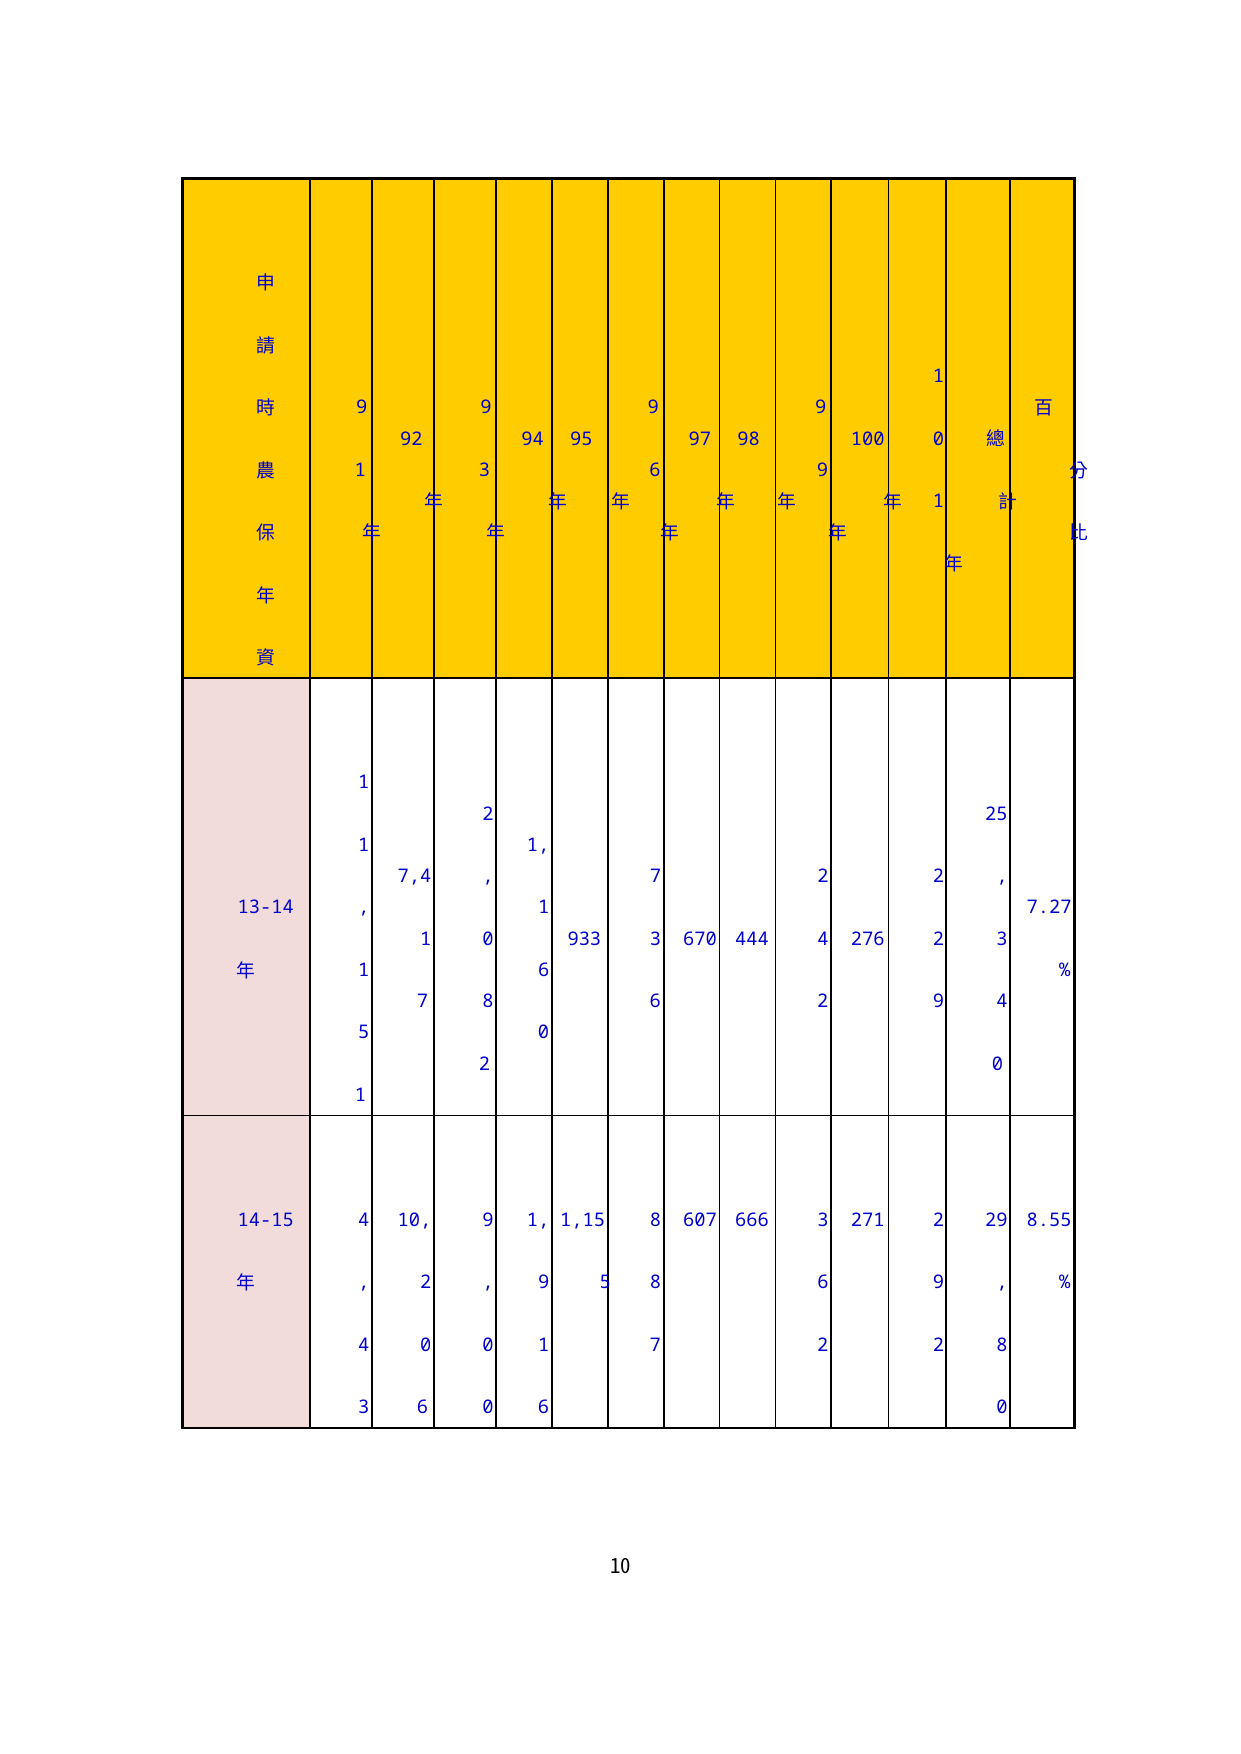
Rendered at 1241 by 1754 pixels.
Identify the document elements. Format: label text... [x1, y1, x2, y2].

table_cell 666 [720, 1116, 775, 1427]
table_header 95年 [553, 180, 607, 677]
table_cell 10,206 [373, 1116, 433, 1427]
table_cell 29,80 [947, 1116, 1009, 1427]
table_cell 736 [609, 679, 663, 1115]
table_cell 229 [889, 679, 945, 1115]
table_header 91年 [311, 180, 371, 677]
table_cell 292 [889, 1116, 945, 1427]
table_cell 276 [832, 679, 888, 1115]
table_cell 933 [553, 679, 607, 1115]
table_cell 7,417 [373, 679, 433, 1115]
table_header 92年 [373, 180, 433, 677]
table_cell 25,340 [947, 679, 1009, 1115]
table_header 97年 [665, 180, 719, 677]
table_cell 607 [665, 1116, 719, 1427]
table_header 百分比 [1011, 180, 1073, 677]
table_header 申請時農保年資 [184, 180, 309, 677]
table_cell 362 [776, 1116, 830, 1427]
table_cell 11,151 [311, 679, 371, 1115]
table_header 99年 [776, 180, 830, 677]
table_cell 13-14年 [184, 679, 309, 1115]
table_cell 271 [832, 1116, 888, 1427]
table_cell 887 [609, 1116, 663, 1427]
table_cell 9,00 [435, 1116, 495, 1427]
table_cell 444 [720, 679, 775, 1115]
table_header 93年 [435, 180, 495, 677]
table_cell 1,160 [497, 679, 551, 1115]
table_header 96年 [609, 180, 663, 677]
table_header 98年 [720, 180, 775, 677]
table_cell 1,916 [497, 1116, 551, 1427]
table_cell 670 [665, 679, 719, 1115]
table_cell 7.27% [1011, 679, 1073, 1115]
table_header 101年 [889, 180, 945, 677]
table_cell 14-15年 [184, 1116, 309, 1427]
table_header 94年 [497, 180, 551, 677]
table_cell 1,155 [553, 1116, 607, 1427]
table_cell 8.55% [1011, 1116, 1073, 1427]
table_header 總計 [947, 180, 1009, 677]
table_cell 2,082 [435, 679, 495, 1115]
table_header 100年 [832, 180, 888, 677]
table_cell 242 [776, 679, 830, 1115]
table_cell 4,43 [311, 1116, 371, 1427]
